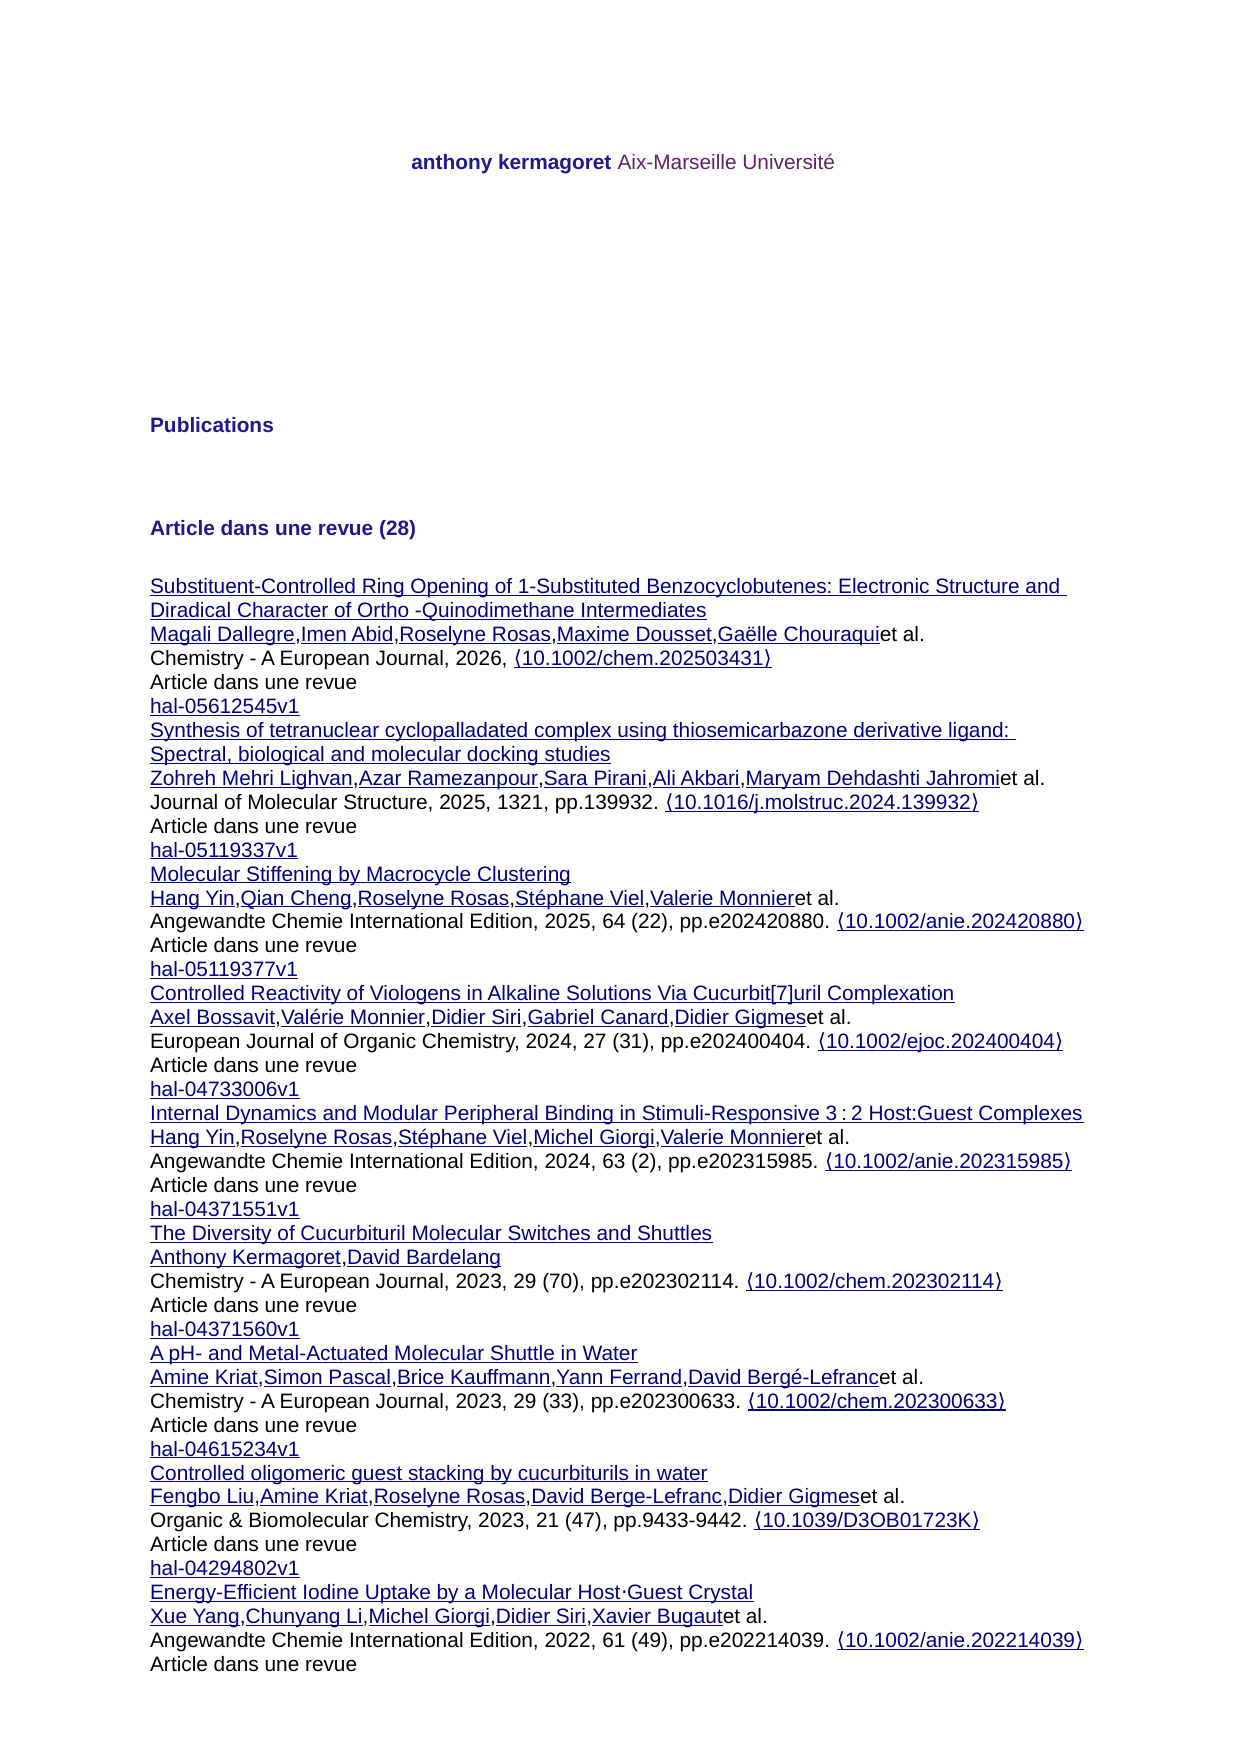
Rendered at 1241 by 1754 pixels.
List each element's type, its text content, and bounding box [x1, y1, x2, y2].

table_cell The Diversity of Cucurbituril Molecular Switches and Shuttles Anthony Kermagoret,David Bardelang Chemistry - A European Journal, 2023, 29 (70), pp.e202302114. ⟨10.1002/chem.202302114⟩ Article dans une revue hal-04371560v1 [150, 1221, 1090, 1341]
table_cell Controlled oligomeric guest stacking by cucurbiturils in water Fengbo Liu,Amine Kriat,Roselyne Rosas,David Berge-Lefranc,Didier Gigmeset al. Organic & Biomolecular Chemistry, 2023, 21 (47), pp.9433-9442. ⟨10.1039/D3OB01723K⟩ Article dans une revue hal-04294802v1 [150, 1460, 1090, 1580]
table_cell Synthesis of tetranuclear cyclopalladated complex using thiosemicarbazone derivative ligand: Spectral, biological and molecular docking studies Zohreh Mehri Lighvan,Azar Ramezanpour,Sara Pirani,Ali Akbari,Maryam Dehdashti Jahromiet al. Journal of Molecular Structure, 2025, 1321, pp.139932. ⟨10.1016/j.molstruc.2024.139932⟩ Article dans une revue hal-05119337v1 [150, 718, 1090, 861]
subtitle Publications [150, 412, 1090, 436]
table_cell Internal Dynamics and Modular Peripheral Binding in Stimuli‐Responsive 3 : 2 Host:Guest Complexes Hang Yin,Roselyne Rosas,Stéphane Viel,Michel Giorgi,Valerie Monnieret al. Angewandte Chemie International Edition, 2024, 63 (2), pp.e202315985. ⟨10.1002/anie.202315985⟩ Article dans une revue hal-04371551v1 [150, 1101, 1090, 1221]
table_cell A pH‐ and Metal‐Actuated Molecular Shuttle in Water Amine Kriat,Simon Pascal,Brice Kauffmann,Yann Ferrand,David Bergé-Lefrancet al. Chemistry - A European Journal, 2023, 29 (33), pp.e202300633. ⟨10.1002/chem.202300633⟩ Article dans une revue hal-04615234v1 [150, 1341, 1090, 1460]
table_cell Controlled Reactivity of Viologens in Alkaline Solutions Via Cucurbit[7]uril Complexation Axel Bossavit,Valérie Monnier,Didier Siri,Gabriel Canard,Didier Gigmeset al. European Journal of Organic Chemistry, 2024, 27 (31), pp.e202400404. ⟨10.1002/ejoc.202400404⟩ Article dans une revue hal-04733006v1 [150, 981, 1090, 1101]
table_cell Energy‐Efficient Iodine Uptake by a Molecular Host⋅Guest Crystal Xue Yang,Chunyang Li,Michel Giorgi,Didier Siri,Xavier Bugautet al. Angewandte Chemie International Edition, 2022, 61 (49), pp.e202214039. ⟨10.1002/anie.202214039⟩ Article dans une revue [150, 1580, 1090, 1676]
subtitle anthony kermagoret Aix-Marseille Université [150, 150, 1090, 174]
table_cell Molecular Stiffening by Macrocycle Clustering Hang Yin,Qian Cheng,Roselyne Rosas,Stéphane Viel,Valerie Monnieret al. Angewandte Chemie International Edition, 2025, 64 (22), pp.e202420880. ⟨10.1002/anie.202420880⟩ Article dans une revue hal-05119377v1 [150, 861, 1090, 981]
subtitle Article dans une revue (28) [150, 516, 1090, 539]
table_header Substituent‐Controlled Ring Opening of 1‐Substituted Benzocyclobutenes: Electronic Structure and Diradical Character of Ortho ‐Quinodimethane Intermediates Magali Dallegre,Imen Abid,Roselyne Rosas,Maxime Dousset,Gaëlle Chouraquiet al. Chemistry - A European Journal, 2026, ⟨10.1002/chem.202503431⟩ Article dans une revue hal-05612545v1 [150, 574, 1090, 718]
